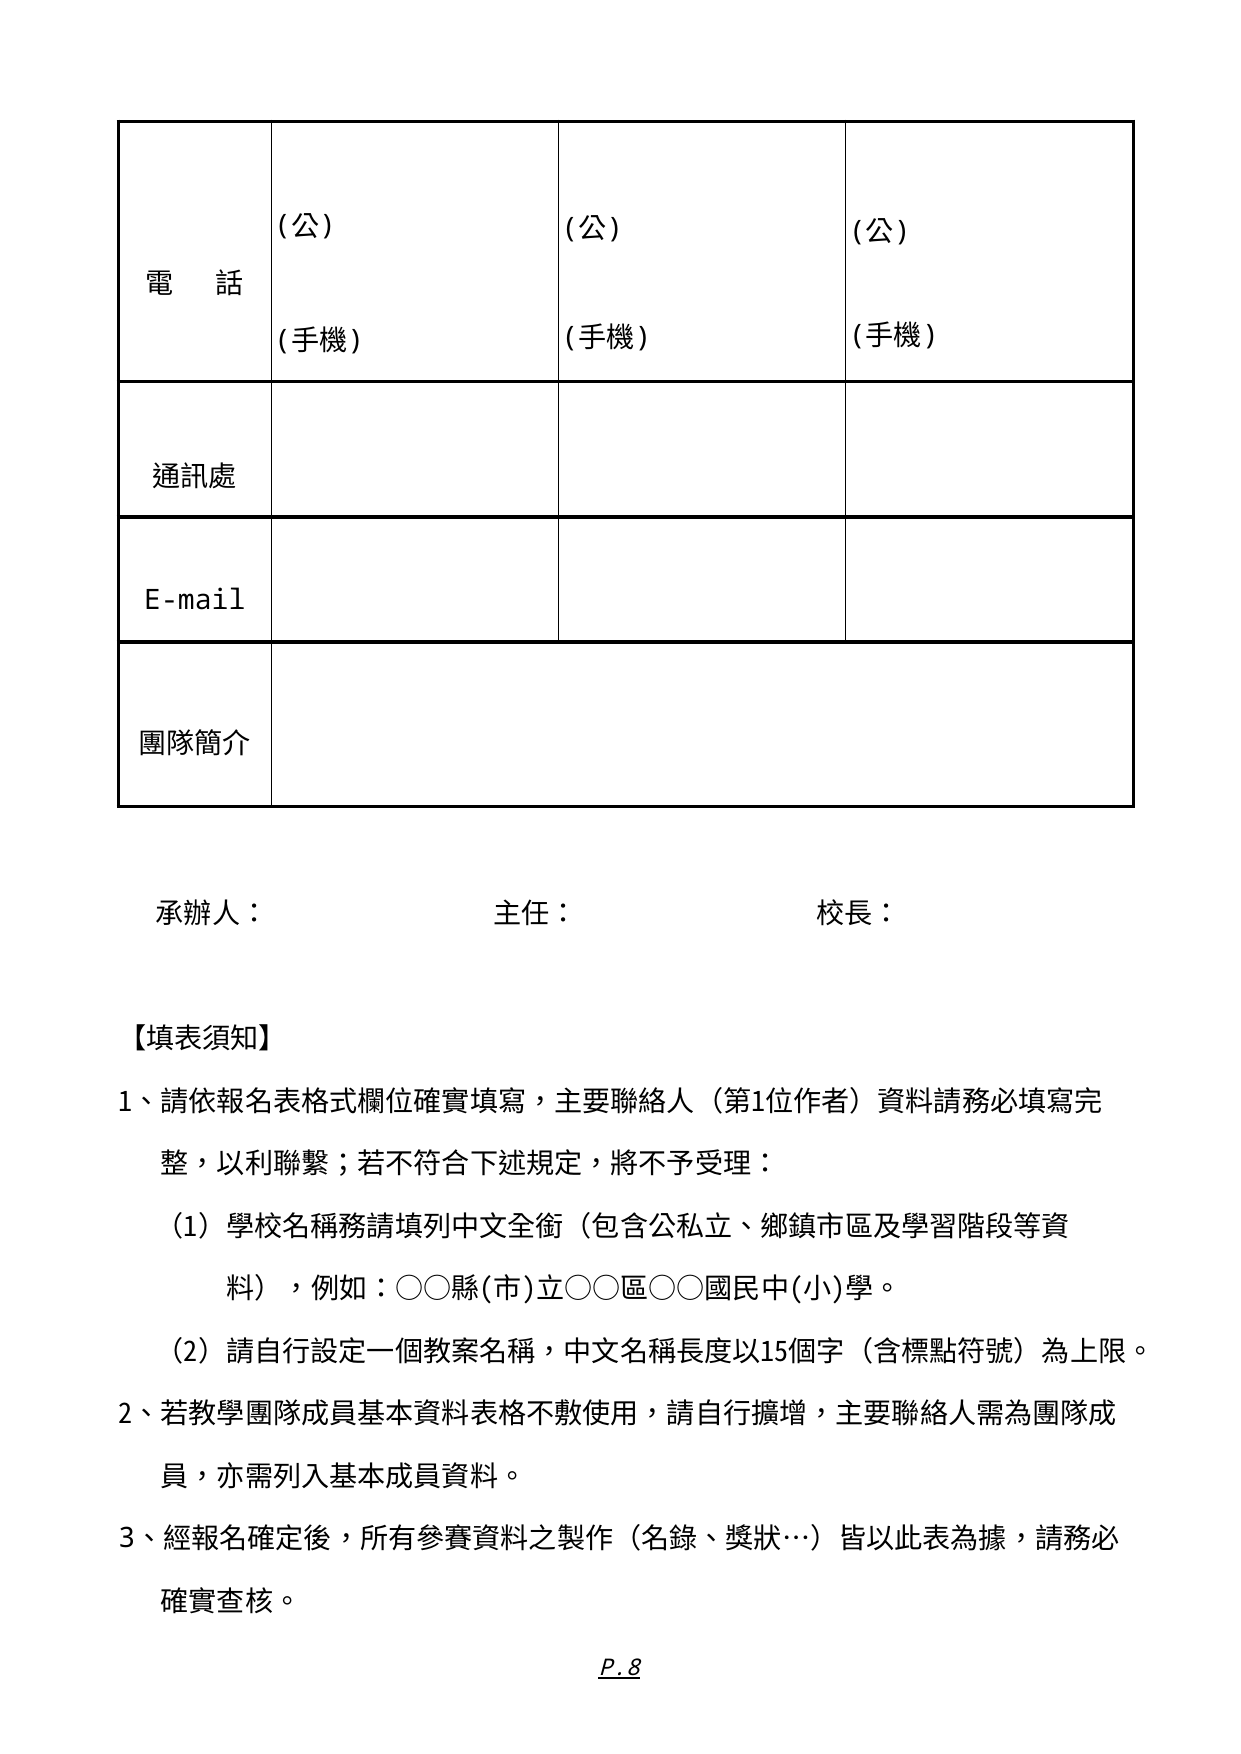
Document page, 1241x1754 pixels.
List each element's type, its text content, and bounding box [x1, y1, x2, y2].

text 1、請依報名表格式欄位確實填寫，主要聯絡人（第1位作者）資料請務必填寫完整，以利聯繫；若不符合下述規定，將不予受理： [118, 1057, 1122, 1182]
table_cell [559, 383, 845, 515]
table_cell (公) (手機) [559, 123, 845, 380]
text 承辦人： 主任： 校長： [156, 869, 1122, 932]
text （1）學校名稱務請填列中文全銜（包含公私立、鄉鎮市區及學習階段等資料），例如：○○縣(市)立○○區○○國民中(小)學。 [156, 1182, 1122, 1307]
table_cell [272, 519, 558, 640]
table_cell E-mail [120, 519, 271, 640]
text 【填表須知】 [118, 994, 1122, 1057]
table_cell 通訊處 [120, 383, 271, 515]
table_cell 電 話 [120, 123, 271, 380]
table_cell 團隊簡介 [120, 644, 271, 805]
table_cell (公) (手機) [846, 123, 1132, 380]
text （2）請自行設定一個教案名稱，中文名稱長度以15個字（含標點符號）為上限。 [156, 1307, 1163, 1369]
table_cell [272, 644, 1132, 805]
text 3、經報名確定後，所有參賽資料之製作（名錄、獎狀…）皆以此表為據，請務必確實查核。 [118, 1494, 1122, 1619]
text 2、若教學團隊成員基本資料表格不敷使用，請自行擴增，主要聯絡人需為團隊成員，亦需列入基本成員資料。 [118, 1369, 1122, 1494]
table_cell (公) (手機) [272, 123, 558, 380]
table_cell [846, 383, 1132, 515]
table_cell [559, 519, 845, 640]
table_cell [846, 519, 1132, 640]
table_cell [272, 383, 558, 515]
